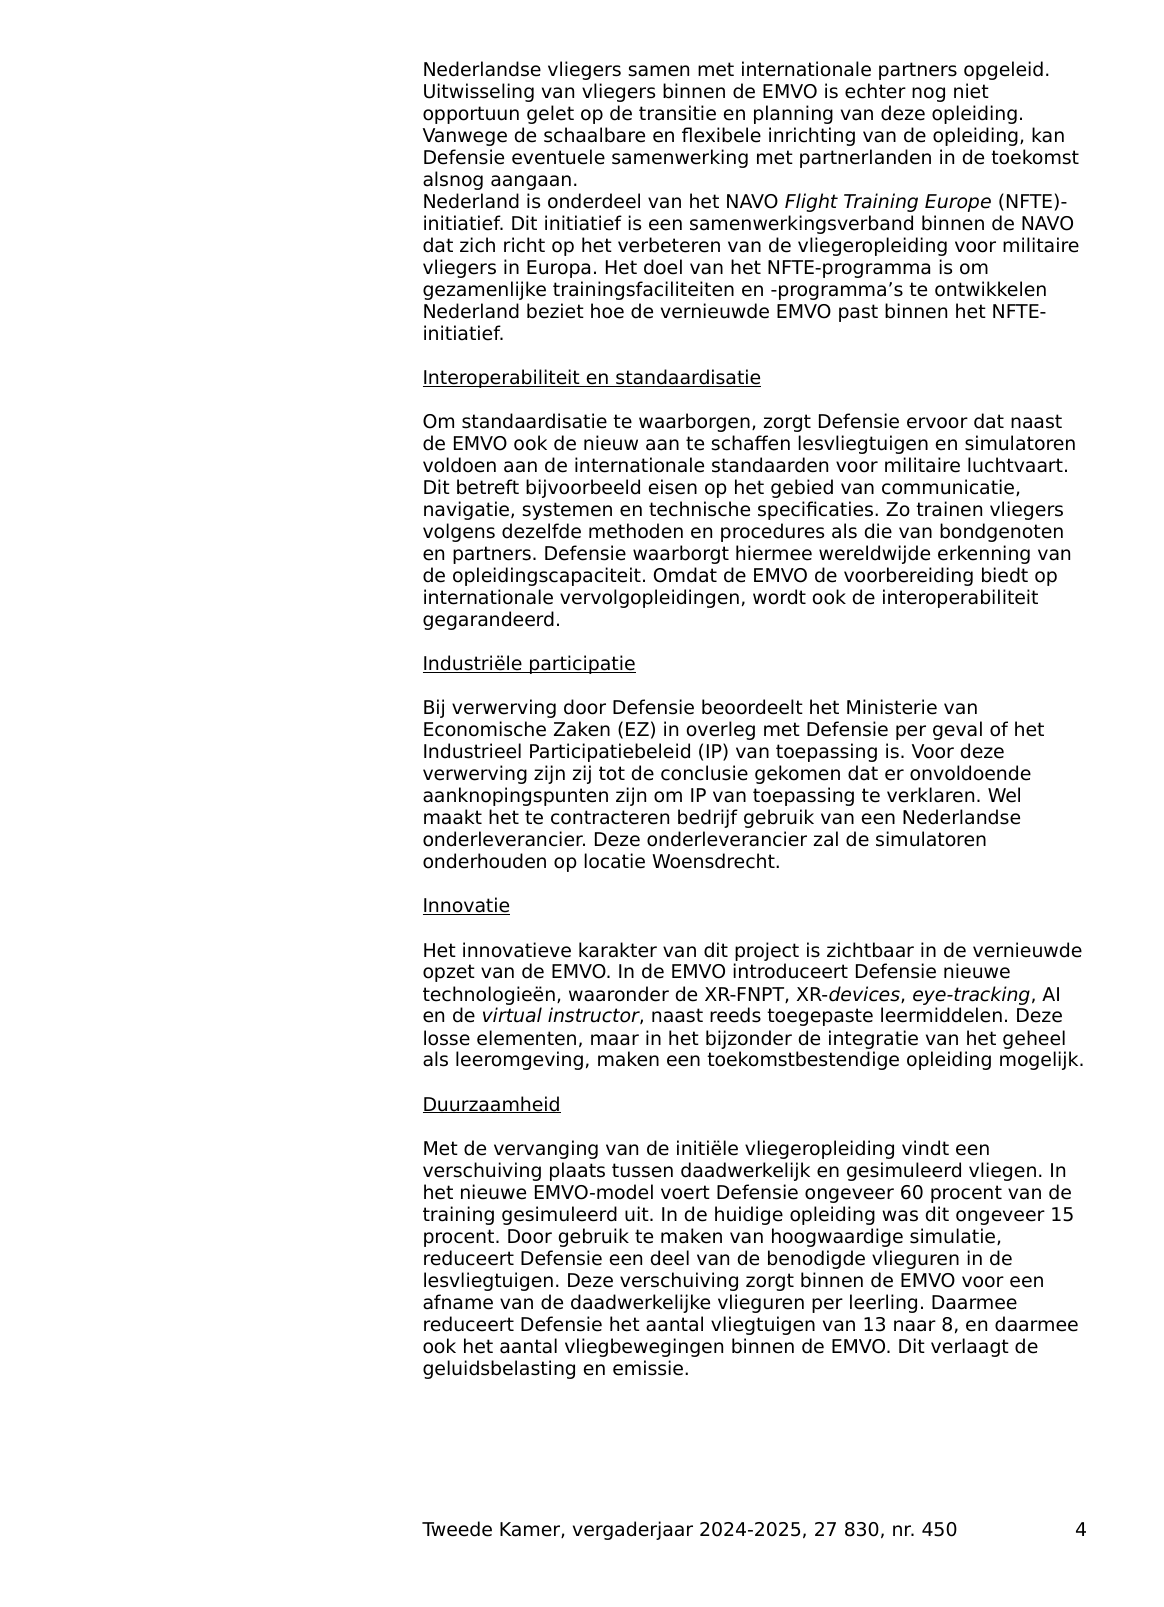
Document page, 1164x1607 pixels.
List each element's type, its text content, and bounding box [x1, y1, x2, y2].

text Nederland is onderdeel van het NAVO Flight Training Europe (NFTE)-initiatief. Dit initiatief is een samenwerkingsverband binnen de NAVO dat zich richt op het verbeteren van de vliegeropleiding voor militaire vliegers in Europa. Het doel van het NFTE-programma is om gezamenlijke trainingsfaciliteiten en -programma’s te ontwikkelen Nederland beziet hoe de vernieuwde EMVO past binnen het NFTE-initiatief. [422, 191, 1087, 345]
text Om standaardisatie te waarborgen, zorgt Defensie ervoor dat naast de EMVO ook de nieuw aan te schaffen lesvliegtuigen en simulatoren voldoen aan de internationale standaarden voor militaire luchtvaart. Dit betreft bijvoorbeeld eisen op het gebied van communicatie, navigatie, systemen en technische specificaties. Zo trainen vliegers volgens dezelfde methoden en procedures als die van bondgenoten en partners. Defensie waarborgt hiermee wereldwijde erkenning van de opleidingscapaciteit. Omdat de EMVO de voorbereiding biedt op internationale vervolgopleidingen, wordt ook de interoperabiliteit gegarandeerd. [422, 411, 1087, 631]
subtitle Duurzaamheid [422, 1093, 1087, 1116]
subtitle Industriële participatie [422, 653, 1087, 675]
subtitle Innovatie [422, 895, 1087, 917]
text Met de vervanging van de initiële vliegeropleiding vindt een verschuiving plaats tussen daadwerkelijk en gesimuleerd vliegen. In het nieuwe EMVO-model voert Defensie ongeveer 60 procent van de training gesimuleerd uit. In de huidige opleiding was dit ongeveer 15 procent. Door gebruik te maken van hoogwaardige simulatie, reduceert Defensie een deel van de benodigde vlieguren in de lesvliegtuigen. Deze verschuiving zorgt binnen de EMVO voor een afname van de daadwerkelijke vlieguren per leerling. Daarmee reduceert Defensie het aantal vliegtuigen van 13 naar 8, en daarmee ook het aantal vliegbewegingen binnen de EMVO. Dit verlaagt de geluidsbelasting en emissie. [422, 1138, 1087, 1379]
text Nederlandse vliegers samen met internationale partners opgeleid. Uitwisseling van vliegers binnen de EMVO is echter nog niet opportuun gelet op de transitie en planning van deze opleiding. Vanwege de schaalbare en flexibele inrichting van de opleiding, kan Defensie eventuele samenwerking met partnerlanden in de toekomst alsnog aangaan. [422, 59, 1087, 191]
subtitle Interoperabiliteit en standaardisatie [422, 367, 1087, 389]
text Bij verwerving door Defensie beoordeelt het Ministerie van Economische Zaken (EZ) in overleg met Defensie per geval of het Industrieel Participatiebeleid (IP) van toepassing is. Voor deze verwerving zijn zij tot de conclusie gekomen dat er onvoldoende aanknopingspunten zijn om IP van toepassing te verklaren. Wel maakt het te contracteren bedrijf gebruik van een Nederlandse onderleverancier. Deze onderleverancier zal de simulatoren onderhouden op locatie Woensdrecht. [422, 697, 1087, 873]
text Het innovatieve karakter van dit project is zichtbaar in de vernieuwde opzet van de EMVO. In de EMVO introduceert Defensie nieuwe technologieën, waaronder de XR-FNPT, XR-devices, eye-tracking, AI en de virtual instructor, naast reeds toegepaste leermiddelen. Deze losse elementen, maar in het bijzonder de integratie van het geheel als leeromgeving, maken een toekomstbestendige opleiding mogelijk. [422, 939, 1087, 1071]
